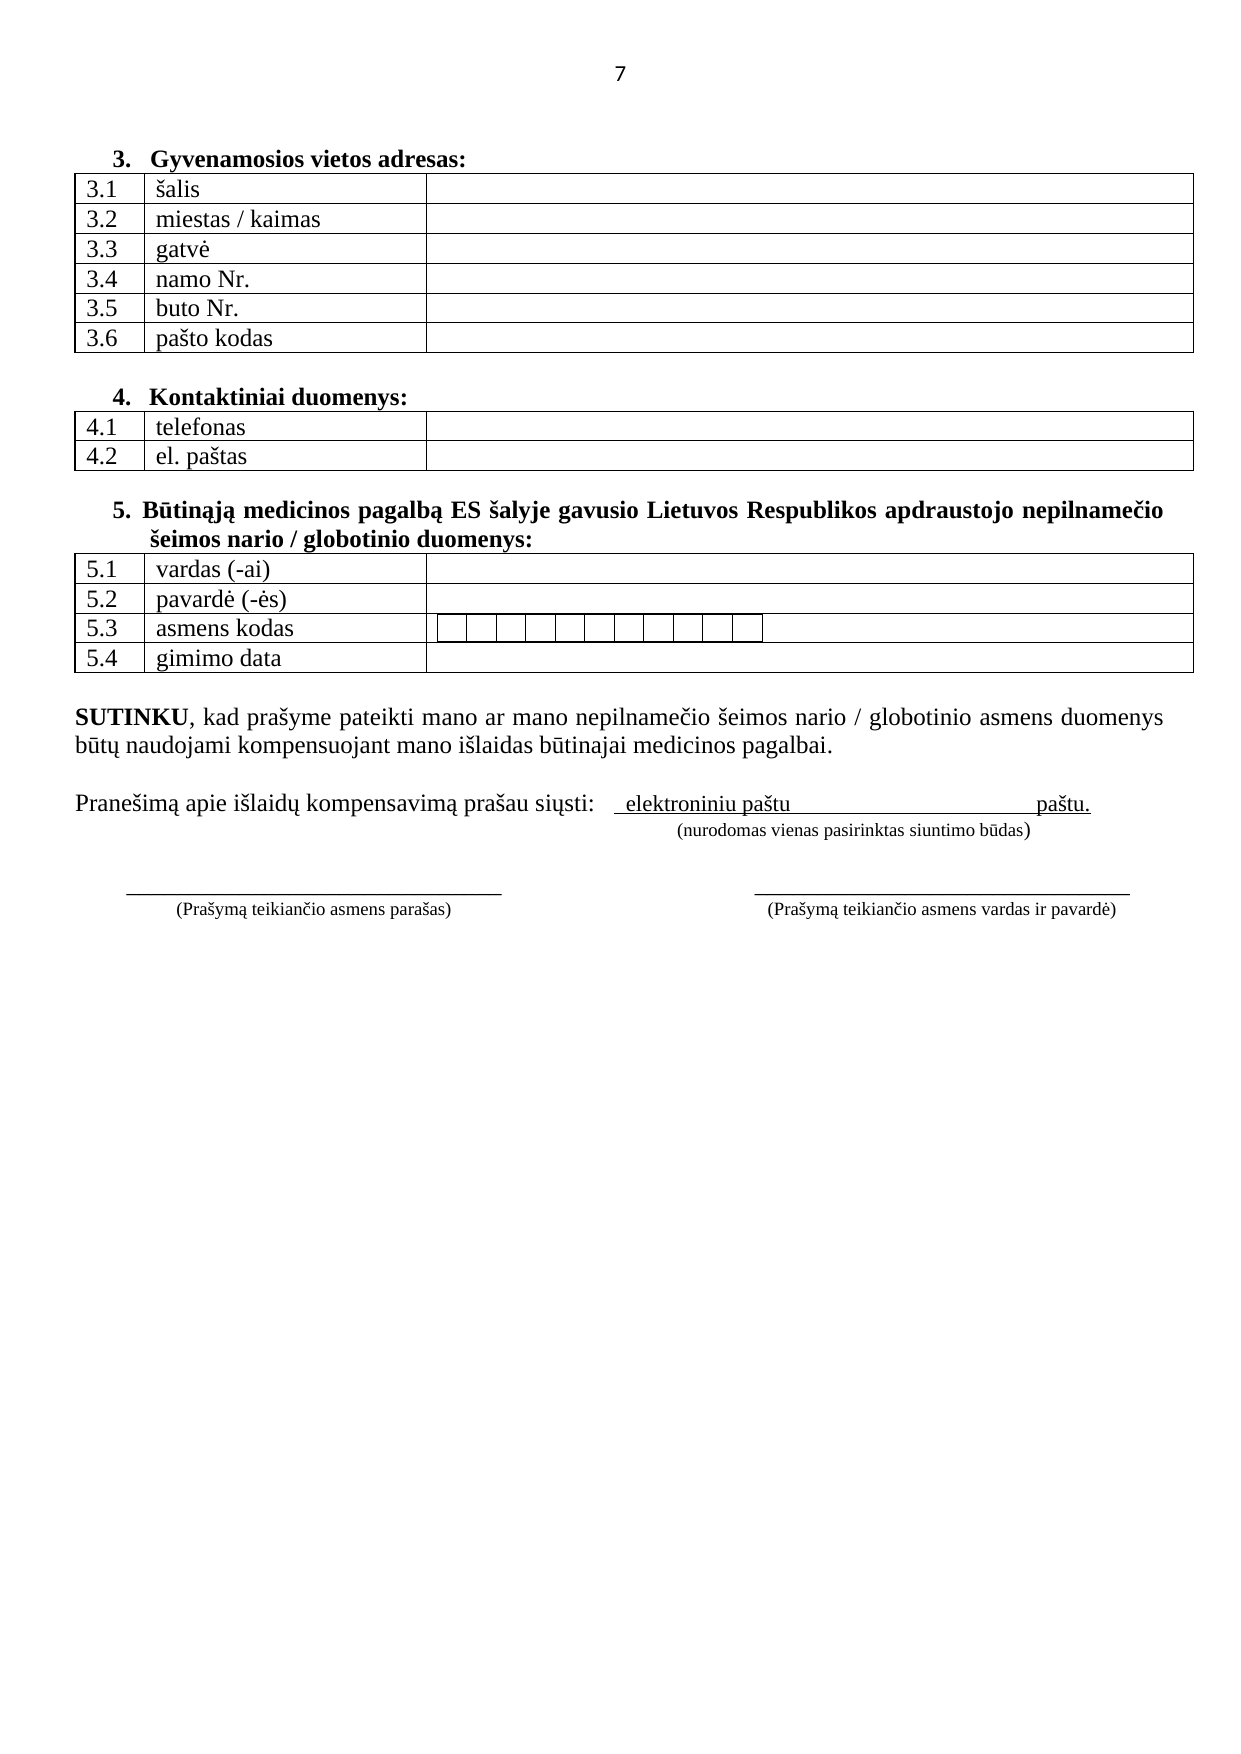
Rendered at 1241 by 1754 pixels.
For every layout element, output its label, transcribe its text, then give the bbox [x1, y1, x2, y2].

table_cell 3.2 [76, 204, 144, 233]
table_cell 4.2 [76, 441, 144, 470]
table_cell [427, 584, 1193, 612]
text 4. Kontaktiniai duomenys: [112, 382, 1165, 411]
table_cell gimimo data [145, 643, 426, 672]
table_header šalis [145, 174, 426, 203]
table_cell 5.3 [76, 614, 144, 642]
table_header [497, 615, 525, 641]
table_cell [427, 323, 1193, 352]
table_cell [427, 204, 1193, 233]
table_header [585, 615, 614, 641]
table_header [556, 615, 584, 641]
text ______________________________ (Prašymą teikiančio asmens vardas ir pavardė) [719, 869, 1165, 920]
table_cell miestas / kaimas [145, 204, 426, 233]
table_cell gatvė [145, 234, 426, 263]
table_cell asmens kodas [145, 614, 426, 642]
table_cell [427, 294, 1193, 322]
table_cell [427, 614, 437, 642]
table_header [427, 412, 1193, 440]
table_header [615, 615, 643, 641]
table_cell 3.6 [76, 323, 144, 352]
table_header telefonas [145, 412, 426, 440]
table_cell namo Nr. [145, 264, 426, 292]
table_cell [427, 264, 1193, 292]
table_header [644, 615, 673, 641]
table_cell 3.5 [76, 294, 144, 322]
table_header 3.1 [76, 174, 144, 203]
text 5. Būtinąją medicinos pagalbą ES šalyje gavusio Lietuvos Respublikos apdraustojo nepilnamečio šeimos nario / globotinio duomenys: [112, 495, 1165, 553]
table_header [703, 615, 732, 641]
text (nurodomas vienas pasirinktas siuntimo būdas) [616, 817, 1165, 841]
table_cell buto Nr. [145, 294, 426, 322]
text Pranešimą apie išlaidų kompensavimą prašau siųsti: elektroniniu paštu paštu. [75, 788, 1165, 817]
table_header [467, 615, 496, 641]
text Sutinku, kad prašyme pateikti mano ar mano nepilnamečio šeimos nario / globotinio asmens duomenys būtų naudojami kompensuojant mano išlaidas būtinajai medicinos pagalbai. [75, 702, 1165, 759]
table_header [427, 554, 1193, 583]
table_cell el. paštas [145, 441, 426, 470]
table_cell 3.3 [76, 234, 144, 263]
table_cell 3.4 [76, 264, 144, 292]
table_header 4.1 [76, 412, 144, 440]
table_cell [427, 441, 1193, 470]
table_header vardas (-ai) [145, 554, 426, 583]
text 3. Gyvenamosios vietos adresas: [112, 144, 1165, 173]
table_header [427, 174, 1193, 203]
table_header 5.1 [76, 554, 144, 583]
table_header [438, 615, 466, 641]
table_cell [427, 643, 1193, 672]
table_cell pavardė (-ės) [145, 584, 426, 612]
table_header [526, 615, 555, 641]
text ______________________________ (Prašymą teikiančio asmens parašas) [75, 869, 553, 920]
table_cell [763, 614, 1193, 642]
table_header [733, 615, 762, 641]
table_cell [427, 234, 1193, 263]
table_header [674, 615, 702, 641]
table_cell 5.4 [76, 643, 144, 672]
table_cell 5.2 [76, 584, 144, 612]
table_cell pašto kodas [145, 323, 426, 352]
